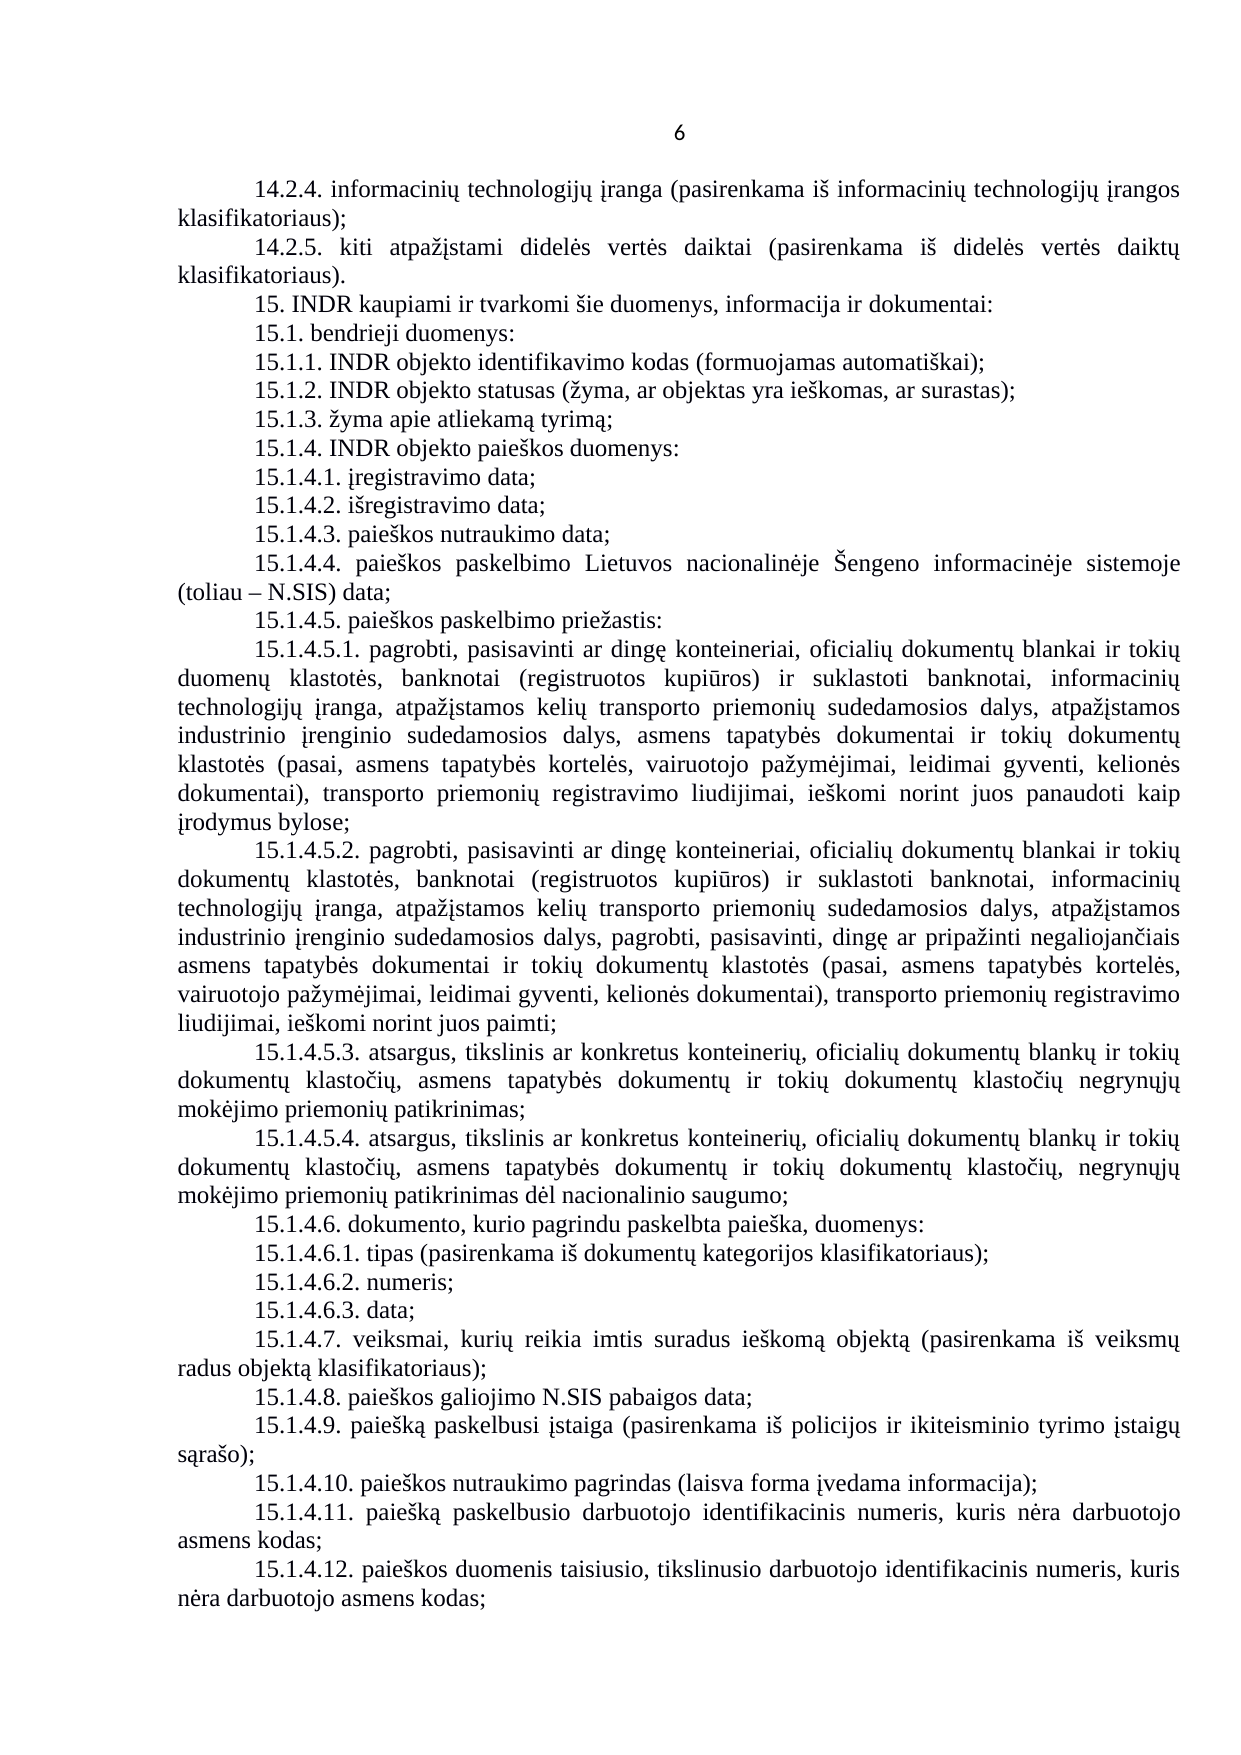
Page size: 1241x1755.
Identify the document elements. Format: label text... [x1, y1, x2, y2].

text 15.1.4. INDR objekto paieškos duomenys: [177, 433, 1181, 462]
text 15.1.3. žyma apie atliekamą tyrimą; [177, 404, 1181, 433]
text 15. INDR kaupiami ir tvarkomi šie duomenys, informacija ir dokumentai: [177, 289, 1181, 318]
text 15.1.2. INDR objekto statusas (žyma, ar objektas yra ieškomas, ar surastas); [177, 375, 1181, 404]
text 15.1.4.6.2. numeris; [177, 1267, 1181, 1295]
text 15.1.4.5.1. pagrobti, pasisavinti ar dingę konteineriai, oficialių dokumentų blankai ir tokių duomenų klastotės, banknotai (registruotos kupiūros) ir suklastoti banknotai, informacinių technologijų įranga, atpažįstamos kelių transporto priemonių sudedamosios dalys, atpažįstamos industrinio įrenginio sudedamosios dalys, asmens tapatybės dokumentai ir tokių dokumentų klastotės (pasai, asmens tapatybės kortelės, vairuotojo pažymėjimai, leidimai gyventi, kelionės dokumentai), transporto priemonių registravimo liudijimai, ieškomi norint juos panaudoti kaip įrodymus bylose; [177, 634, 1181, 835]
text 15.1.4.4. paieškos paskelbimo Lietuvos nacionalinėje Šengeno informacinėje sistemoje (toliau – N.SIS) data; [177, 548, 1181, 605]
text 15.1.4.5. paieškos paskelbimo priežastis: [177, 605, 1181, 634]
text 15.1.4.5.3. atsargus, tikslinis ar konkretus konteinerių, oficialių dokumentų blankų ir tokių dokumentų klastočių, asmens tapatybės dokumentų ir tokių dokumentų klastočių negrynųjų mokėjimo priemonių patikrinimas; [177, 1037, 1181, 1123]
text 15.1.1. INDR objekto identifikavimo kodas (formuojamas automatiškai); [177, 347, 1181, 375]
text 15.1.4.2. išregistravimo data; [177, 490, 1181, 519]
text 15.1.4.6.1. tipas (pasirenkama iš dokumentų kategorijos klasifikatoriaus); [177, 1238, 1181, 1267]
text 15.1.4.5.2. pagrobti, pasisavinti ar dingę konteineriai, oficialių dokumentų blankai ir tokių dokumentų klastotės, banknotai (registruotos kupiūros) ir suklastoti banknotai, informacinių technologijų įranga, atpažįstamos kelių transporto priemonių sudedamosios dalys, atpažįstamos industrinio įrenginio sudedamosios dalys, pagrobti, pasisavinti, dingę ar pripažinti negaliojančiais asmens tapatybės dokumentai ir tokių dokumentų klastotės (pasai, asmens tapatybės kortelės, vairuotojo pažymėjimai, leidimai gyventi, kelionės dokumentai), transporto priemonių registravimo liudijimai, ieškomi norint juos paimti; [177, 835, 1181, 1037]
text 15.1.4.3. paieškos nutraukimo data; [177, 519, 1181, 548]
text 15.1.4.6.3. data; [177, 1295, 1181, 1324]
text 15.1.4.9. paiešką paskelbusi įstaiga (pasirenkama iš policijos ir ikiteisminio tyrimo įstaigų sąrašo); [177, 1410, 1181, 1468]
text 15.1.4.1. įregistravimo data; [177, 462, 1181, 490]
text 15.1.4.5.4. atsargus, tikslinis ar konkretus konteinerių, oficialių dokumentų blankų ir tokių dokumentų klastočių, asmens tapatybės dokumentų ir tokių dokumentų klastočių, negrynųjų mokėjimo priemonių patikrinimas dėl nacionalinio saugumo; [177, 1123, 1181, 1209]
text 15.1.4.11. paiešką paskelbusio darbuotojo identifikacinis numeris, kuris nėra darbuotojo asmens kodas; [177, 1497, 1181, 1554]
text 15.1.4.6. dokumento, kurio pagrindu paskelbta paieška, duomenys: [177, 1209, 1181, 1238]
text 15.1.4.7. veiksmai, kurių reikia imtis suradus ieškomą objektą (pasirenkama iš veiksmų radus objektą klasifikatoriaus); [177, 1324, 1181, 1382]
text 14.2.4. informacinių technologijų įranga (pasirenkama iš informacinių technologijų įrangos klasifikatoriaus); [177, 174, 1181, 232]
text 15.1.4.8. paieškos galiojimo N.SIS pabaigos data; [177, 1382, 1181, 1410]
text 15.1.4.10. paieškos nutraukimo pagrindas (laisva forma įvedama informacija); [177, 1468, 1181, 1497]
text 15.1.4.12. paieškos duomenis taisiusio, tikslinusio darbuotojo identifikacinis numeris, kuris nėra darbuotojo asmens kodas; [177, 1554, 1181, 1612]
text 15.1. bendrieji duomenys: [177, 318, 1181, 347]
text 14.2.5. kiti atpažįstami didelės vertės daiktai (pasirenkama iš didelės vertės daiktų klasifikatoriaus). [177, 232, 1181, 289]
